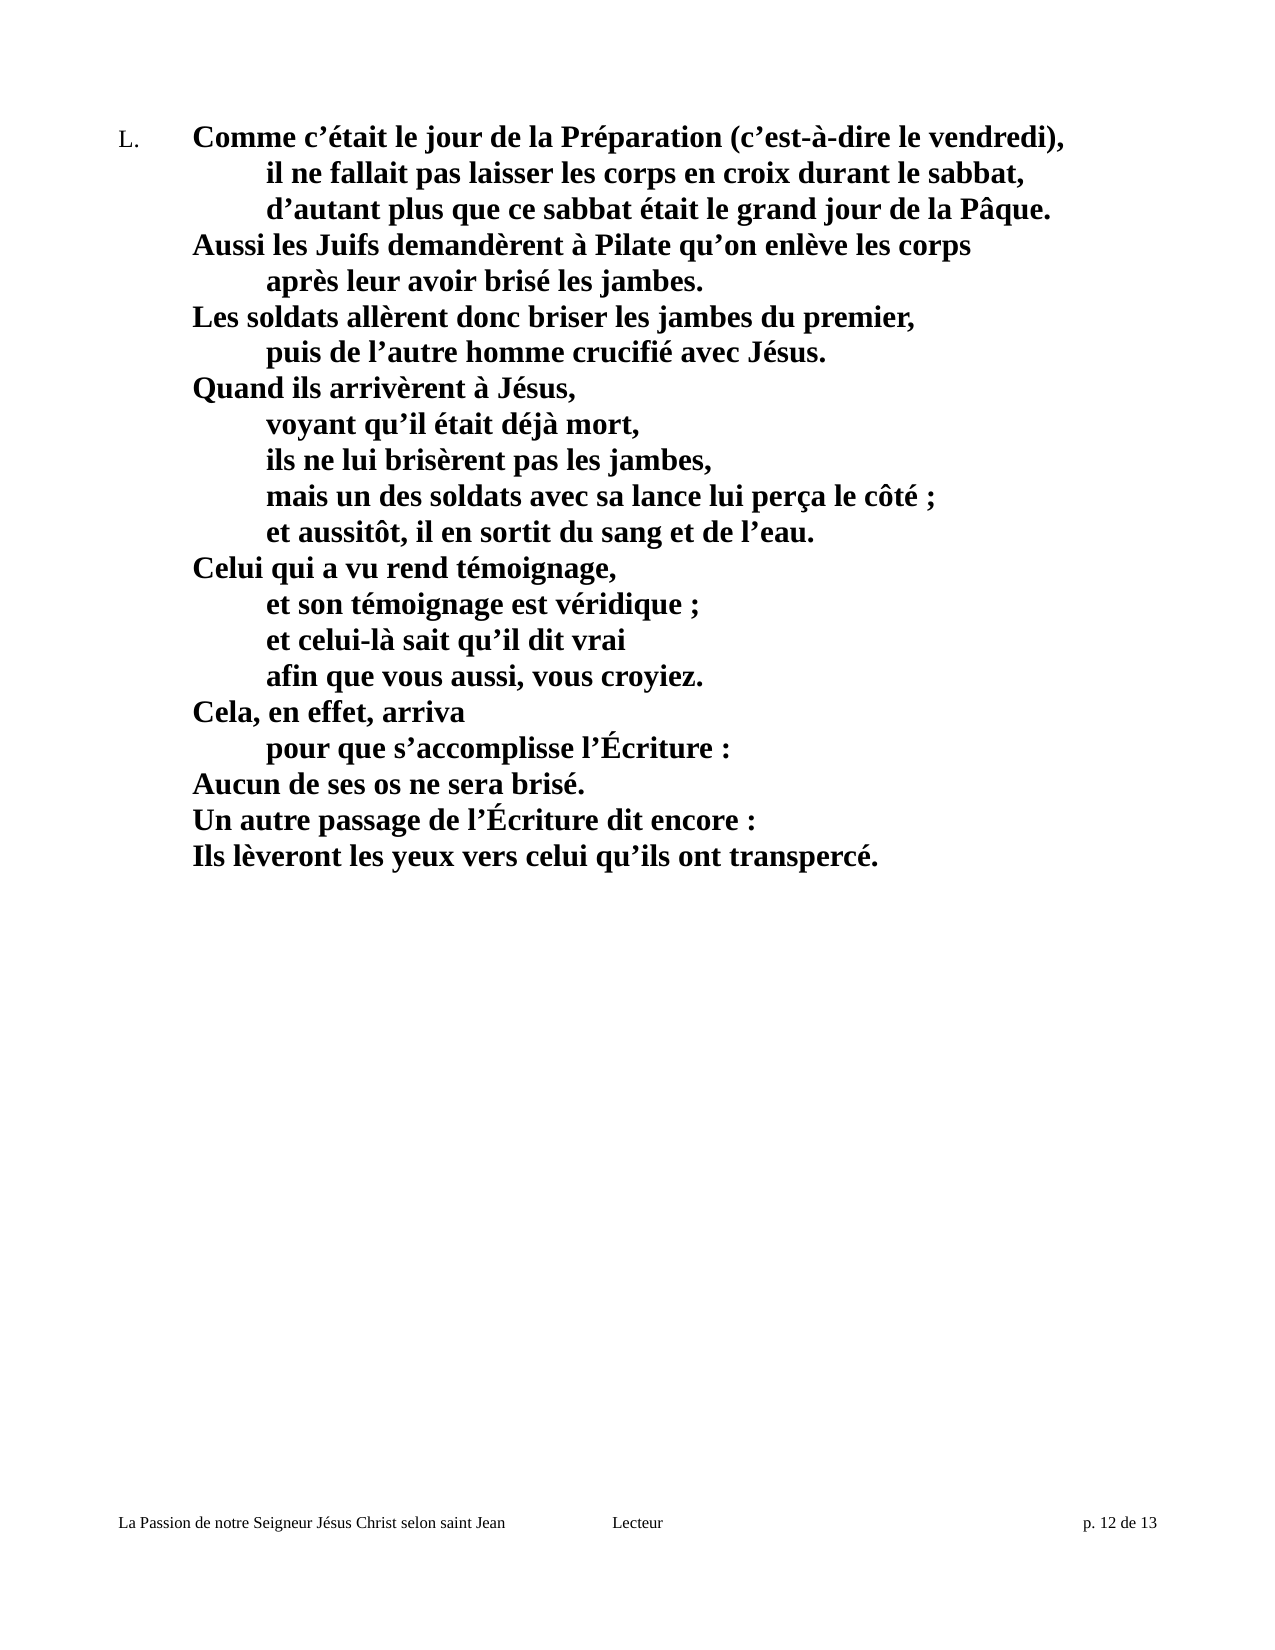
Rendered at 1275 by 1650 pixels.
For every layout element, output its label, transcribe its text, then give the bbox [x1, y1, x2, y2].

text Cela, en effet, arriva [118, 693, 1157, 729]
text Quand ils arrivèrent à Jésus, [118, 370, 1157, 406]
text et celui-là sait qu’il dit vrai [118, 621, 1157, 657]
text Aussi les Juifs demandèrent à Pilate qu’on enlève les corps [118, 226, 1157, 262]
text et son témoignage est véridique ; [118, 585, 1157, 621]
text ils ne lui brisèrent pas les jambes, [118, 442, 1157, 477]
text pour que s’accomplisse l’Écriture : [118, 729, 1157, 765]
text il ne fallait pas laisser les corps en croix durant le sabbat, [118, 154, 1157, 190]
text Ils lèveront les yeux vers celui qu’ils ont transpercé. [118, 837, 1157, 873]
text d’autant plus que ce sabbat était le grand jour de la Pâque. [118, 190, 1157, 226]
text après leur avoir brisé les jambes. [118, 262, 1157, 298]
text Aucun de ses os ne sera brisé. [118, 765, 1157, 801]
text Un autre passage de l’Écriture dit encore : [118, 801, 1157, 837]
text Celui qui a vu rend témoignage, [118, 549, 1157, 585]
text puis de l’autre homme crucifié avec Jésus. [118, 334, 1157, 370]
text Les soldats allèrent donc briser les jambes du premier, [118, 298, 1157, 334]
text L. Comme c’était le jour de la Préparation (c’est-à-dire le vendredi), [118, 118, 1157, 154]
text mais un des soldats avec sa lance lui perça le côté ; [118, 477, 1157, 513]
text voyant qu’il était déjà mort, [118, 406, 1157, 442]
text afin que vous aussi, vous croyiez. [118, 657, 1157, 693]
text et aussitôt, il en sortit du sang et de l’eau. [118, 513, 1157, 549]
